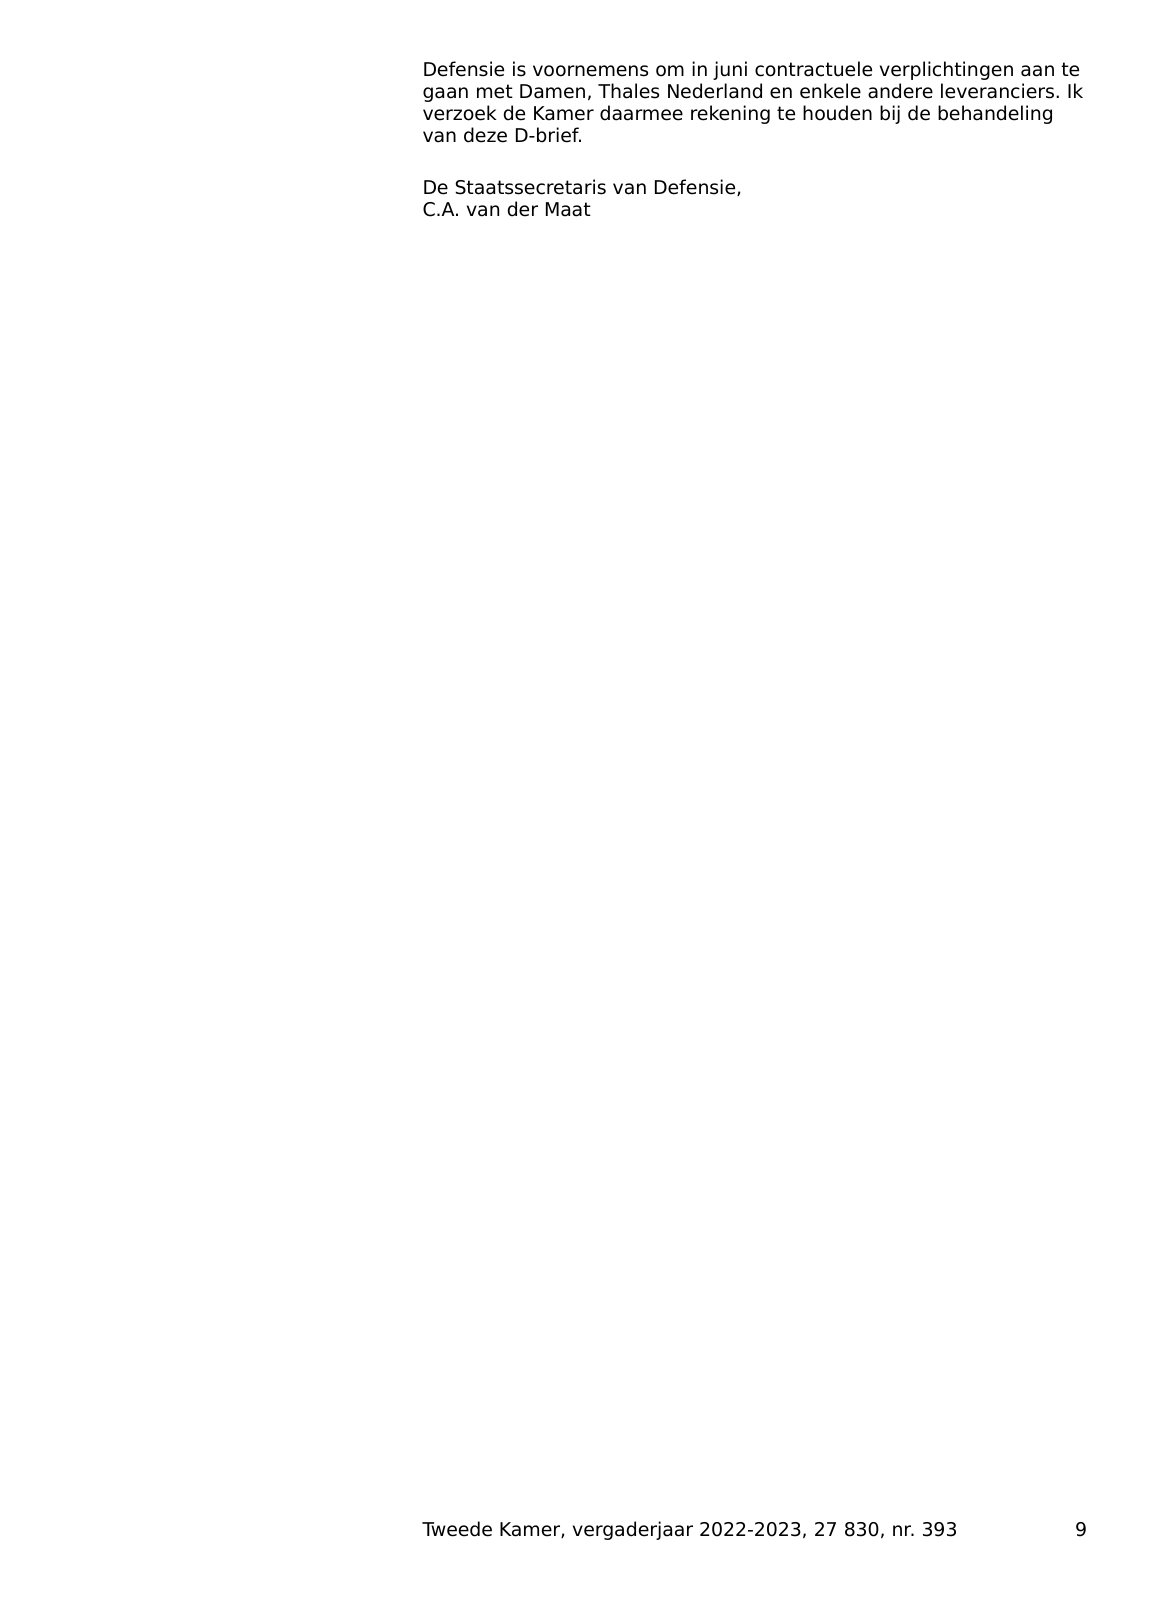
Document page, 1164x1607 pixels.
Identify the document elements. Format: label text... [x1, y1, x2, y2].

text Defensie is voornemens om in juni contractuele verplichtingen aan te gaan met Damen, Thales Nederland en enkele andere leveranciers. Ik verzoek de Kamer daarmee rekening te houden bij de behandeling van deze D-brief. [422, 59, 1087, 147]
text De Staatssecretaris van Defensie, C.A. van der Maat [422, 177, 1087, 221]
